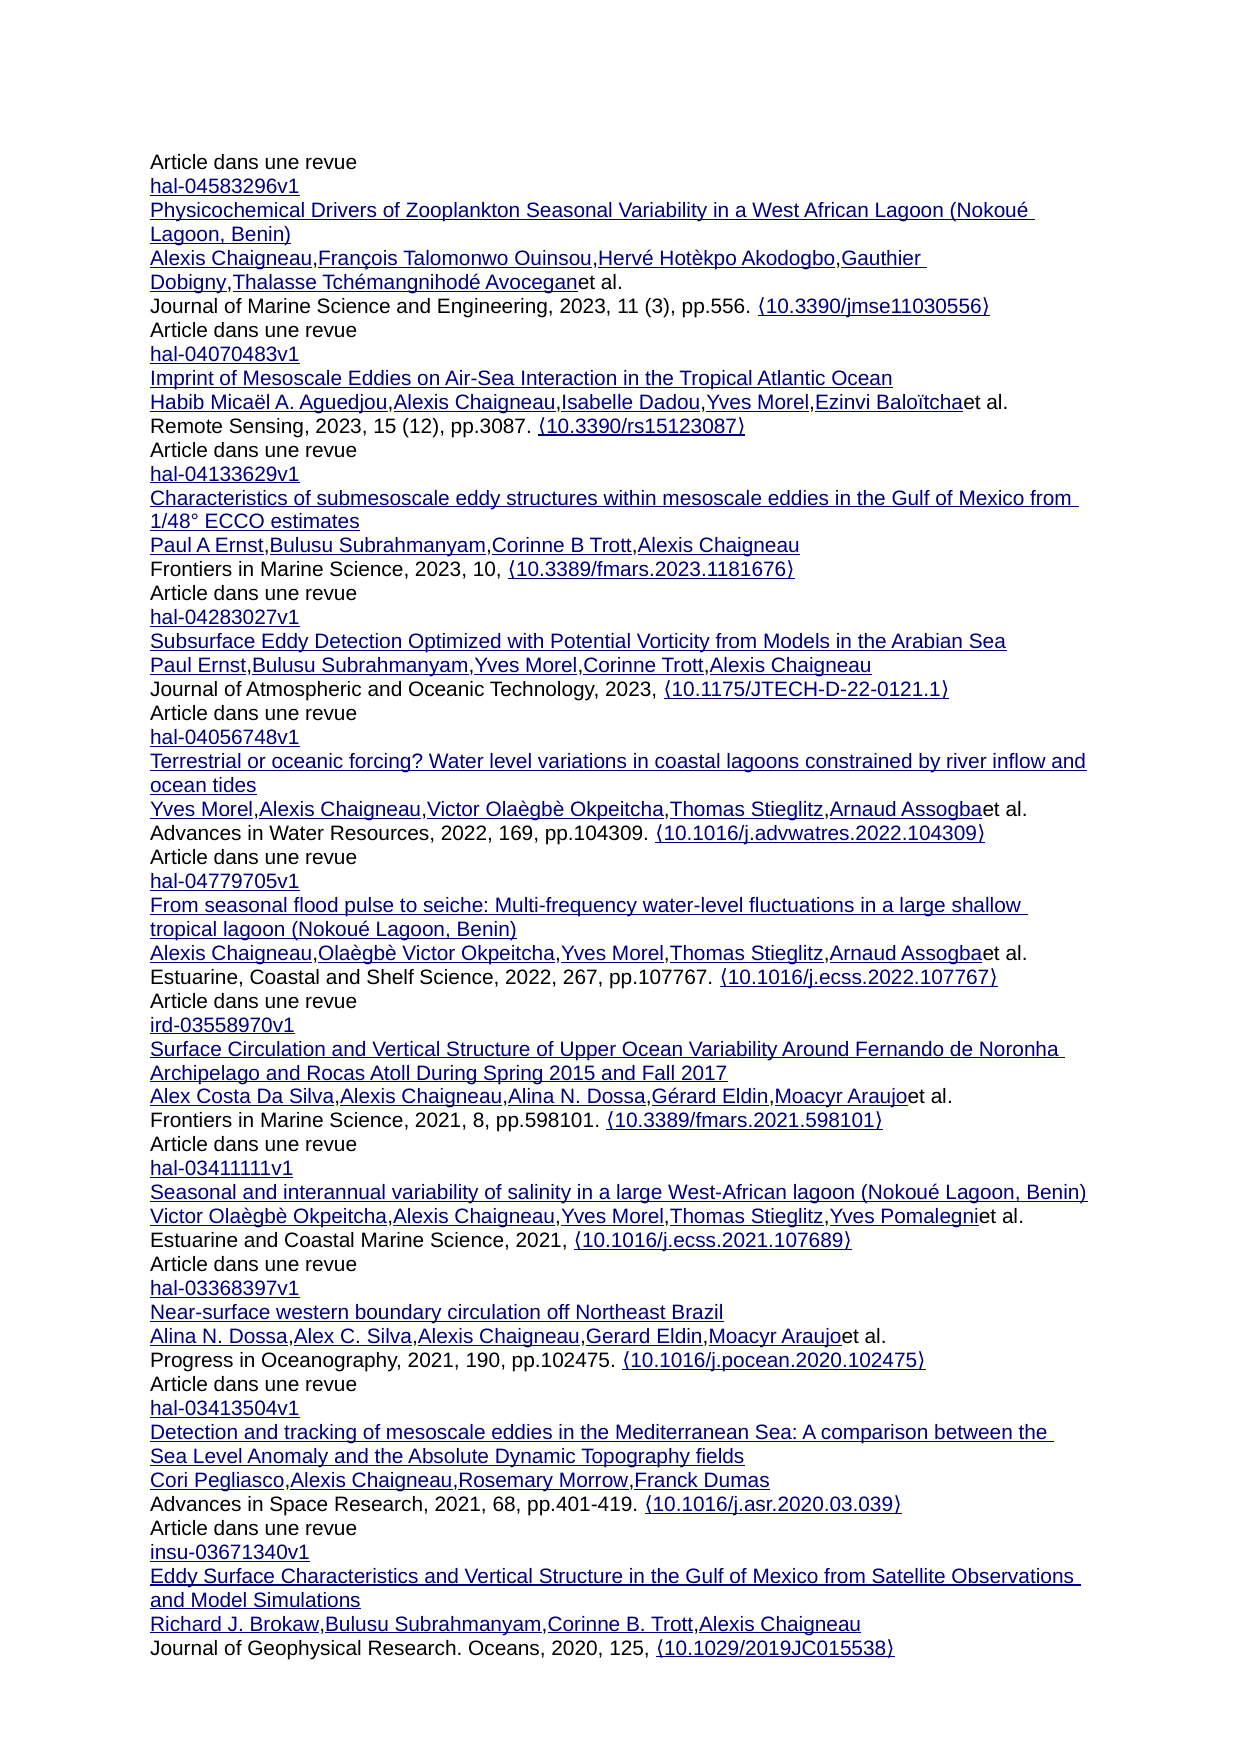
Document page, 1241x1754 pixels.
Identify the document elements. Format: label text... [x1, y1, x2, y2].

table_cell Characteristics of submesoscale eddy structures within mesoscale eddies in the Gulf of Mexico from 1/48° ECCO estimates Paul A Ernst,Bulusu Subrahmanyam,Corinne B Trott,Alexis Chaigneau Frontiers in Marine Science, 2023, 10, ⟨10.3389/fmars.2023.1181676⟩ Article dans une revue hal-04283027v1 [150, 485, 1090, 629]
table_cell Imprint of Mesoscale Eddies on Air-Sea Interaction in the Tropical Atlantic Ocean Habib Micaël A. Aguedjou,Alexis Chaigneau,Isabelle Dadou,Yves Morel,Ezinvi Baloïtchaet al. Remote Sensing, 2023, 15 (12), pp.3087. ⟨10.3390/rs15123087⟩ Article dans une revue hal-04133629v1 [150, 366, 1090, 485]
table_cell Surface Circulation and Vertical Structure of Upper Ocean Variability Around Fernando de Noronha Archipelago and Rocas Atoll During Spring 2015 and Fall 2017 Alex Costa Da Silva,Alexis Chaigneau,Alina N. Dossa,Gérard Eldin,Moacyr Araujoet al. Frontiers in Marine Science, 2021, 8, pp.598101. ⟨10.3389/fmars.2021.598101⟩ Article dans une revue hal-03411111v1 [150, 1036, 1090, 1180]
table_cell Eddy Surface Characteristics and Vertical Structure in the Gulf of Mexico from Satellite Observations and Model Simulations Richard J. Brokaw,Bulusu Subrahmanyam,Corinne B. Trott,Alexis Chaigneau Journal of Geophysical Research. Oceans, 2020, 125, ⟨10.1029/2019JC015538⟩ [150, 1564, 1090, 1659]
table_cell Physicochemical Drivers of Zooplankton Seasonal Variability in a West African Lagoon (Nokoué Lagoon, Benin) Alexis Chaigneau,François Talomonwo Ouinsou,Hervé Hotèkpo Akodogbo,Gauthier Dobigny,Thalasse Tchémangnihodé Avoceganet al. Journal of Marine Science and Engineering, 2023, 11 (3), pp.556. ⟨10.3390/jmse11030556⟩ Article dans une revue hal-04070483v1 [150, 198, 1090, 366]
table_cell Near-surface western boundary circulation off Northeast Brazil Alina N. Dossa,Alex C. Silva,Alexis Chaigneau,Gerard Eldin,Moacyr Araujoet al. Progress in Oceanography, 2021, 190, pp.102475. ⟨10.1016/j.pocean.2020.102475⟩ Article dans une revue hal-03413504v1 [150, 1300, 1090, 1420]
table_cell From seasonal flood pulse to seiche: Multi-frequency water-level fluctuations in a large shallow tropical lagoon (Nokoué Lagoon, Benin) Alexis Chaigneau,Olaègbè Victor Okpeitcha,Yves Morel,Thomas Stieglitz,Arnaud Assogbaet al. Estuarine, Coastal and Shelf Science, 2022, 267, pp.107767. ⟨10.1016/j.ecss.2022.107767⟩ Article dans une revue ird-03558970v1 [150, 893, 1090, 1036]
table_cell Subsurface Eddy Detection Optimized with Potential Vorticity from Models in the Arabian Sea Paul Ernst,Bulusu Subrahmanyam,Yves Morel,Corinne Trott,Alexis Chaigneau Journal of Atmospheric and Oceanic Technology, 2023, ⟨10.1175/JTECH-D-22-0121.1⟩ Article dans une revue hal-04056748v1 [150, 629, 1090, 749]
table_cell Article dans une revue hal-04583296v1 [150, 150, 1090, 198]
table_cell Terrestrial or oceanic forcing? Water level variations in coastal lagoons constrained by river inflow and ocean tides Yves Morel,Alexis Chaigneau,Victor Olaègbè Okpeitcha,Thomas Stieglitz,Arnaud Assogbaet al. Advances in Water Resources, 2022, 169, pp.104309. ⟨10.1016/j.advwatres.2022.104309⟩ Article dans une revue hal-04779705v1 [150, 749, 1090, 893]
table_cell Seasonal and interannual variability of salinity in a large West-African lagoon (Nokoué Lagoon, Benin) Victor Olaègbè Okpeitcha,Alexis Chaigneau,Yves Morel,Thomas Stieglitz,Yves Pomalegniet al. Estuarine and Coastal Marine Science, 2021, ⟨10.1016/j.ecss.2021.107689⟩ Article dans une revue hal-03368397v1 [150, 1180, 1090, 1300]
table_cell Detection and tracking of mesoscale eddies in the Mediterranean Sea: A comparison between the Sea Level Anomaly and the Absolute Dynamic Topography fields Cori Pegliasco,Alexis Chaigneau,Rosemary Morrow,Franck Dumas Advances in Space Research, 2021, 68, pp.401-419. ⟨10.1016/j.asr.2020.03.039⟩ Article dans une revue insu-03671340v1 [150, 1420, 1090, 1563]
